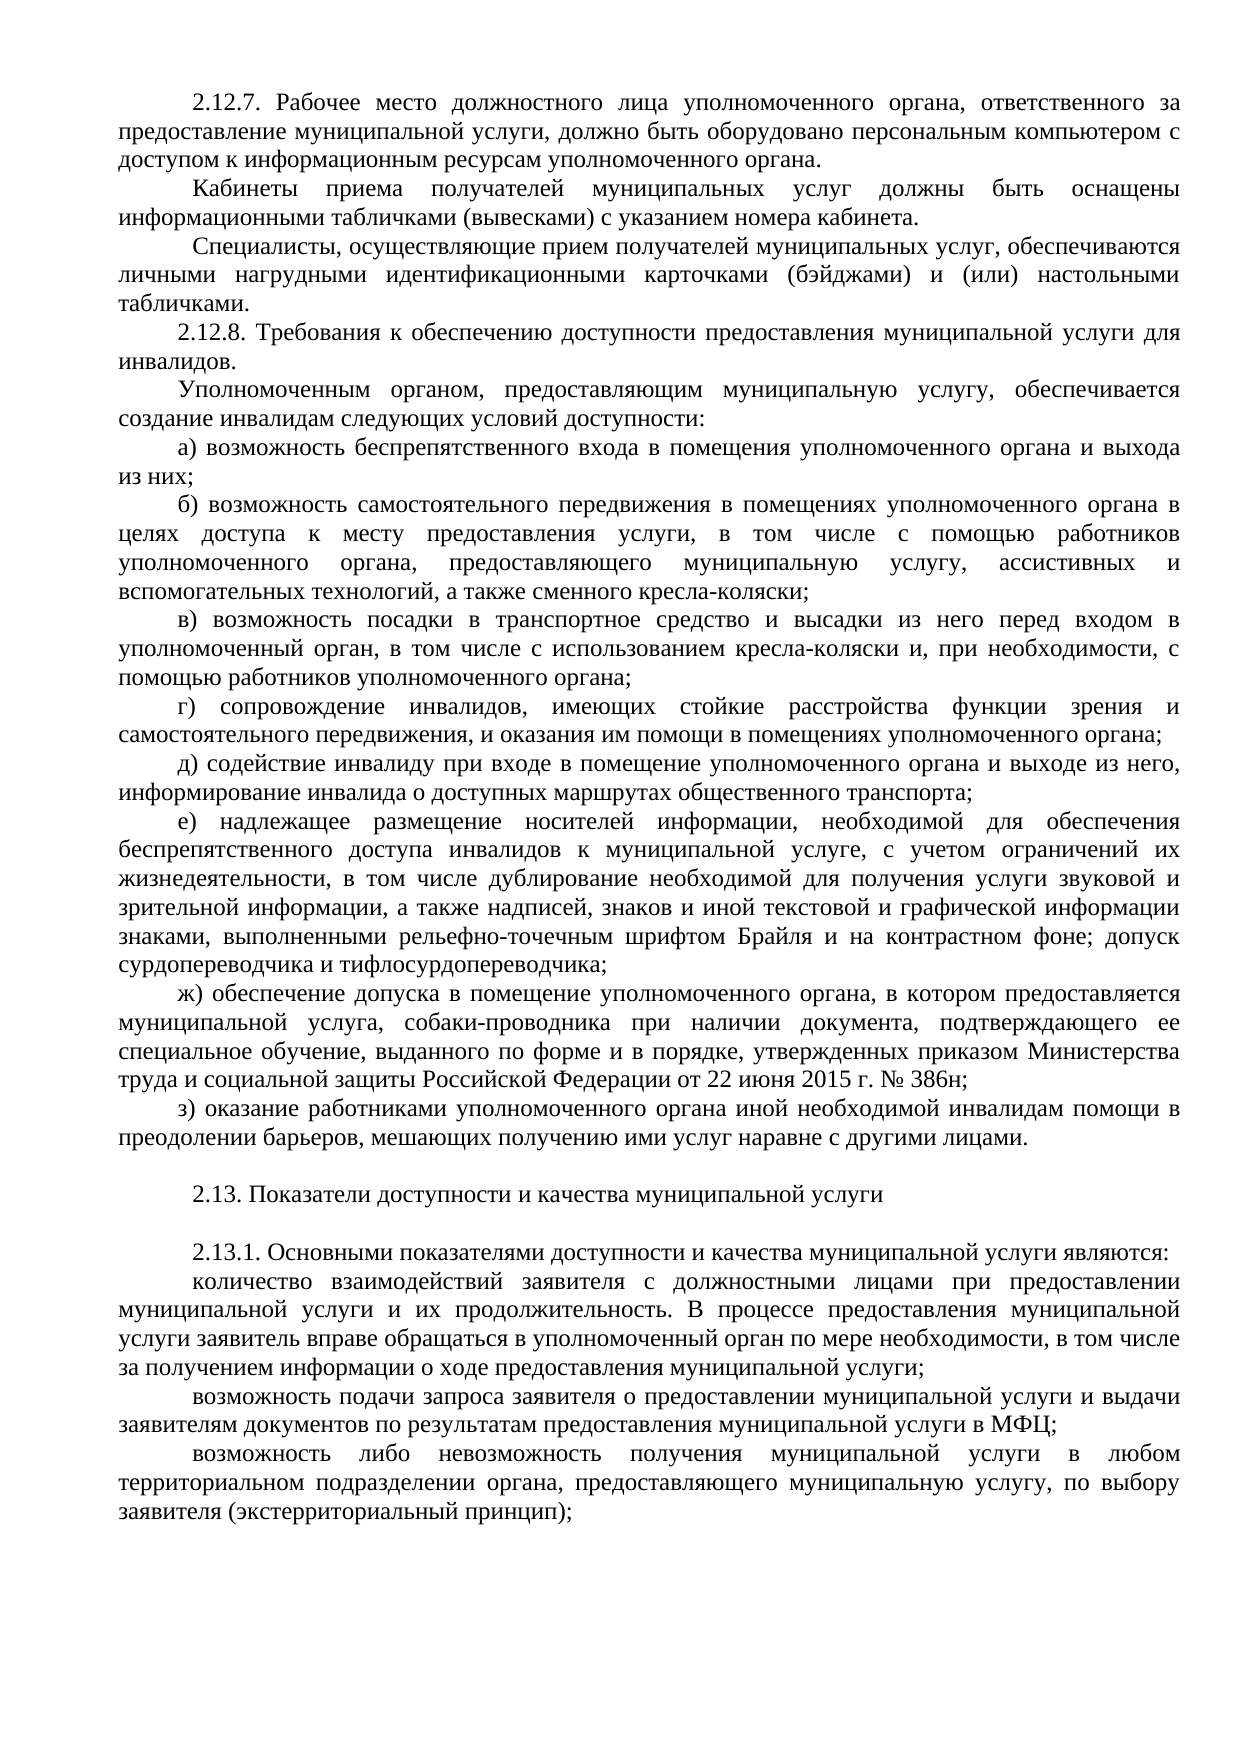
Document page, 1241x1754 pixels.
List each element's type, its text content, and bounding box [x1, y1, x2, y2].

text е) надлежащее размещение носителей информации, необходимой для обеспечения беспрепятственного доступа инвалидов к муниципальной услуге, с учетом ограничений их жизнедеятельности, в том числе дублирование необходимой для получения услуги звуковой и зрительной информации, а также надписей, знаков и иной текстовой и графической информации знаками, выполненными рельефно-точечным шрифтом Брайля и на контрастном фоне; допуск сурдопереводчика и тифлосурдопереводчика; [118, 806, 1181, 978]
text Кабинеты приема получателей муниципальных услуг должны быть оснащены информационными табличками (вывесками) с указанием номера кабинета. [118, 173, 1181, 231]
text б) возможность самостоятельного передвижения в помещениях уполномоченного органа в целях доступа к месту предоставления услуги, в том числе с помощью работников уполномоченного органа, предоставляющего муниципальную услугу, ассистивных и вспомогательных технологий, а также сменного кресла-коляски; [118, 489, 1181, 604]
text г) сопровождение инвалидов, имеющих стойкие расстройства функции зрения и самостоятельного передвижения, и оказания им помощи в помещениях уполномоченного органа; [118, 691, 1181, 748]
text возможность либо невозможность получения муниципальной услуги в любом территориальном подразделении органа, предоставляющего муниципальную услугу, по выбору заявителя (экстерриториальный принцип); [118, 1438, 1181, 1524]
text количество взаимодействий заявителя с должностными лицами при предоставлении муниципальной услуги и их продолжительность. В процессе предоставления муниципальной услуги заявитель вправе обращаться в уполномоченный орган по мере необходимости, в том числе за получением информации о ходе предоставления муниципальной услуги; [118, 1266, 1181, 1381]
text а) возможность беспрепятственного входа в помещения уполномоченного органа и выхода из них; [118, 432, 1181, 489]
text д) содействие инвалиду при входе в помещение уполномоченного органа и выходе из него, информирование инвалида о доступных маршрутах общественного транспорта; [118, 748, 1181, 806]
text ж) обеспечение допуска в помещение уполномоченного органа, в котором предоставляется муниципальной услуга, собаки-проводника при наличии документа, подтверждающего ее специальное обучение, выданного по форме и в порядке, утвержденных приказом Министерства труда и социальной защиты Российской Федерации от 22 июня 2015 г. № 386н; [118, 978, 1181, 1093]
text в) возможность посадки в транспортное средство и высадки из него перед входом в уполномоченный орган, в том числе с использованием кресла-коляски и, при необходимости, с помощью работников уполномоченного органа; [118, 604, 1181, 691]
text Специалисты, осуществляющие прием получателей муниципальных услуг, обеспечиваются личными нагрудными идентификационными карточками (бэйджами) и (или) настольными табличками. [118, 231, 1181, 317]
text 2.13.1. Основными показателями доступности и качества муниципальной услуги являются: [118, 1237, 1181, 1266]
text возможность подачи запроса заявителя о предоставлении муниципальной услуги и выдачи заявителям документов по результатам предоставления муниципальной услуги в МФЦ; [118, 1381, 1181, 1438]
text 2.12.8. Требования к обеспечению доступности предоставления муниципальной услуги для инвалидов. [118, 317, 1181, 374]
text 2.12.7. Рабочее место должностного лица уполномоченного органа, ответственного за предоставление муниципальной услуги, должно быть оборудовано персональным компьютером с доступом к информационным ресурсам уполномоченного органа. [118, 87, 1181, 173]
text 2.13. Показатели доступности и качества муниципальной услуги [118, 1179, 1181, 1208]
text Уполномоченным органом, предоставляющим муниципальную услугу, обеспечивается создание инвалидам следующих условий доступности: [118, 374, 1181, 432]
text з) оказание работниками уполномоченного органа иной необходимой инвалидам помощи в преодолении барьеров, мешающих получению ими услуг наравне с другими лицами. [118, 1093, 1181, 1151]
